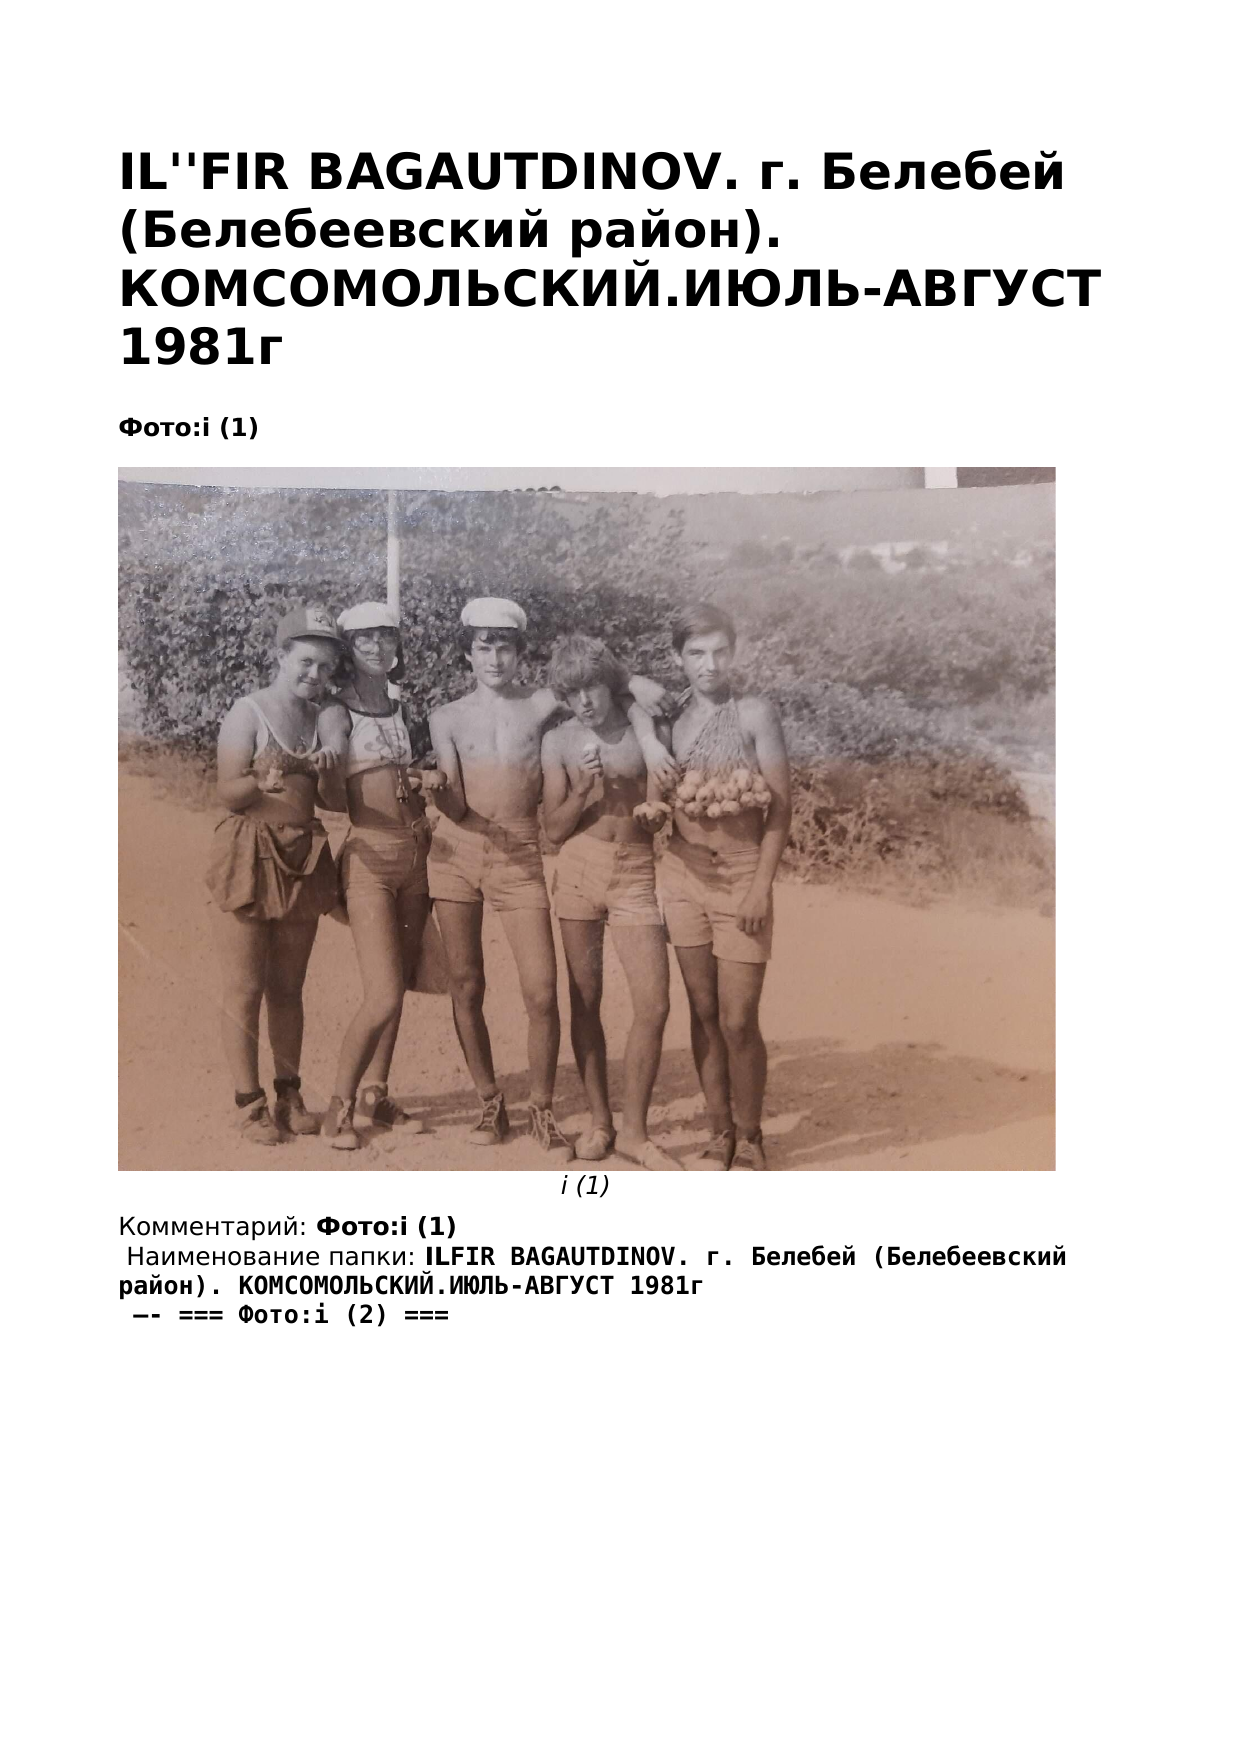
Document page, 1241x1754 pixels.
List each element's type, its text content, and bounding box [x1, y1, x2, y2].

text Комментарий: Фото:i (1) Наименование папки: ILFIR BAGAUTDINOV. г. Белебей (Белебеевский район). КОМСОМОЛЬСКИЙ.ИЮЛЬ-АВГУСТ 1981г —- === Фото:i (2) === [118, 1212, 1122, 1329]
picture [118, 467, 1056, 1171]
subtitle Фото:i (1) [118, 413, 1122, 443]
text i (1) [118, 1171, 1056, 1200]
subtitle IL''FIR BAGAUTDINOV. г. Белебей (Белебеевский район). КОМСОМОЛЬСКИЙ.ИЮЛЬ-АВГУСТ 1981г [118, 143, 1122, 376]
